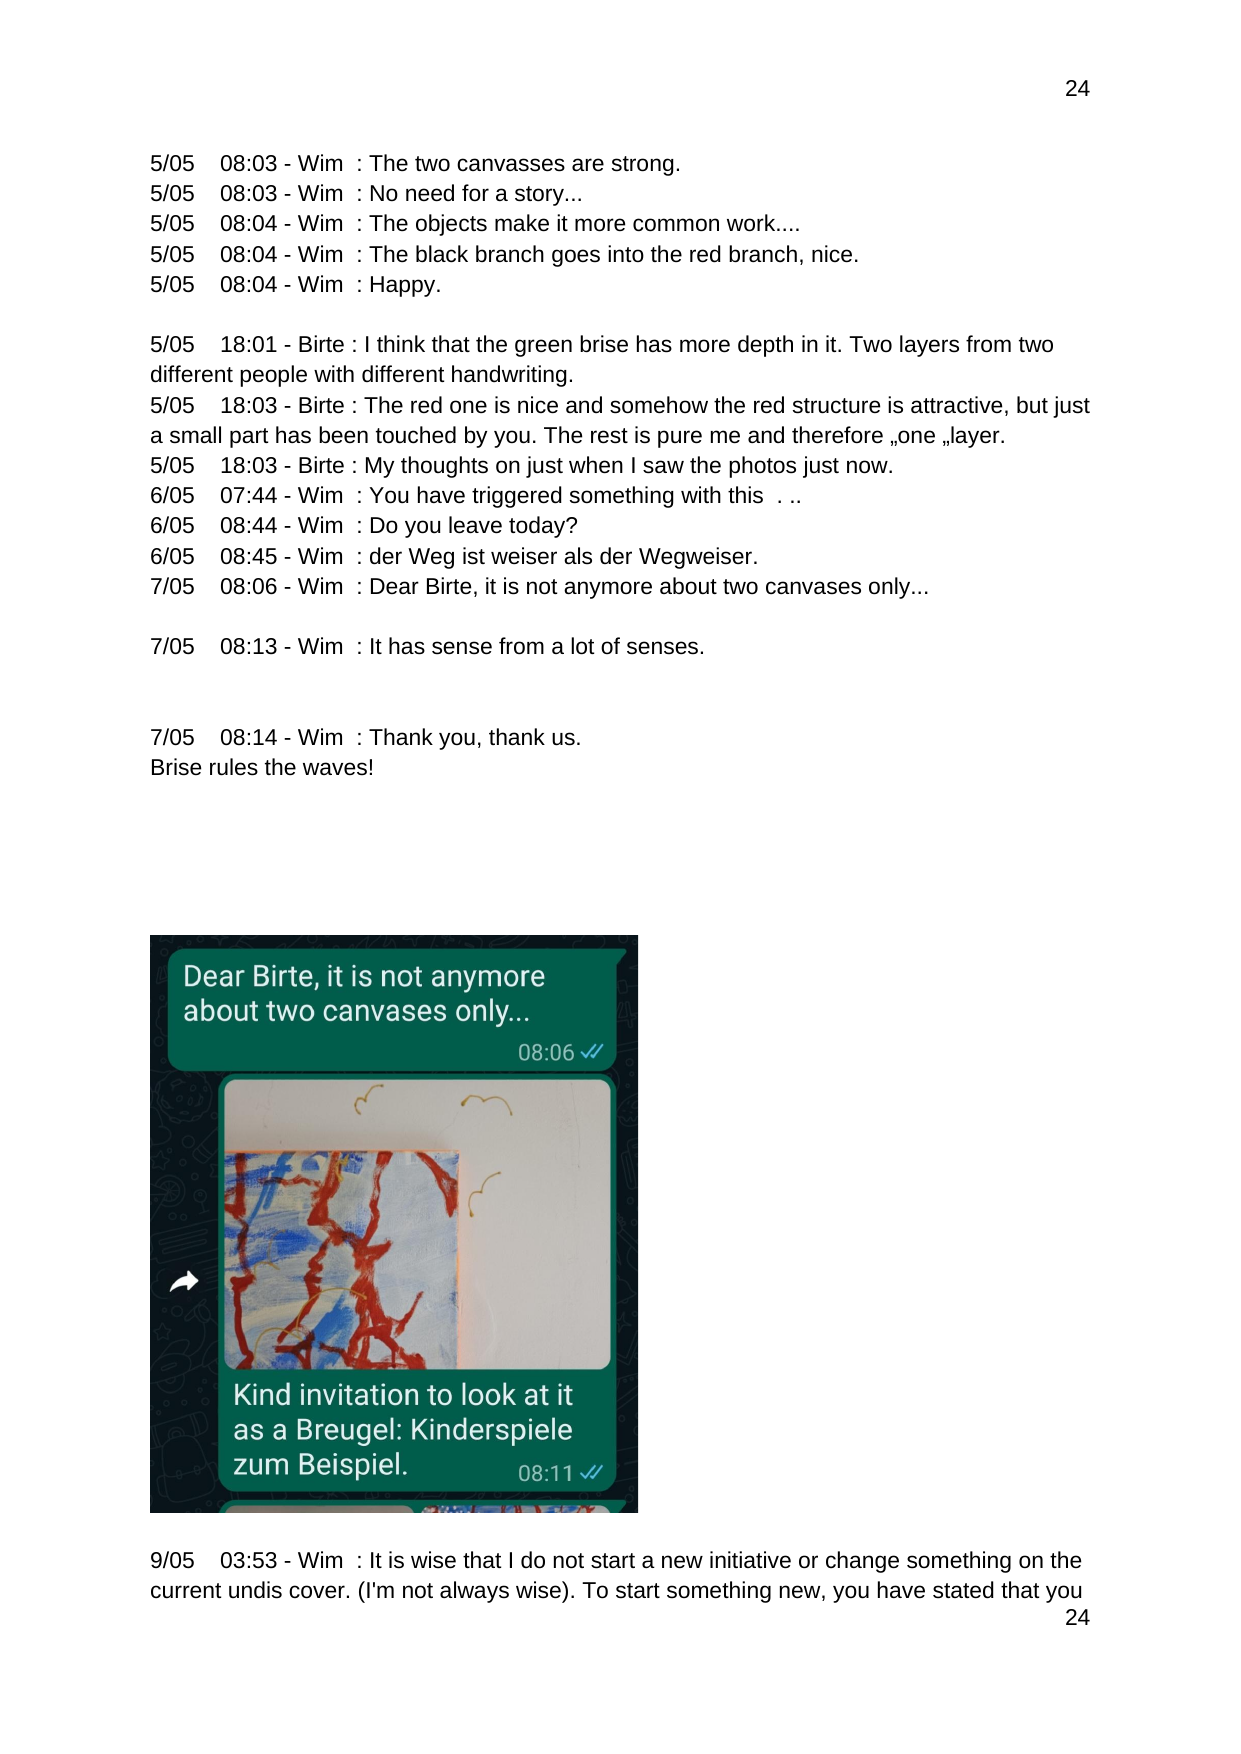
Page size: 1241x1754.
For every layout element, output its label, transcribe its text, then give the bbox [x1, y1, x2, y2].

text 5/05 08:03 - Wim : The two canvasses are strong. [150, 150, 1090, 176]
text 6/05 08:44 - Wim : Do you leave today? [150, 512, 1090, 539]
text 7/05 08:06 - Wim : Dear Birte, it is not anymore about two canvases only... [150, 573, 1090, 599]
text 5/05 18:03 - Birte : My thoughts on just when I saw the photos just now. [150, 452, 1090, 478]
text 5/05 08:04 - Wim : Happy. [150, 271, 1090, 297]
text 6/05 07:44 - Wim : You have triggered something with this . .. [150, 482, 1090, 509]
text 6/05 08:45 - Wim : der Weg ist weiser als der Wegweiser. [150, 543, 1090, 569]
text 5/05 08:03 - Wim : No need for a story... [150, 180, 1090, 207]
text 5/05 18:01 - Birte : I think that the green brise has more depth in it. Two layers from two different people with different handwriting. [150, 331, 1090, 388]
text 7/05 08:14 - Wim : Thank you, thank us. [150, 724, 1090, 750]
text 5/05 08:04 - Wim : The black branch goes into the red branch, nice. [150, 241, 1090, 267]
text Brise rules the waves! [150, 754, 1090, 781]
text 7/05 08:13 - Wim : It has sense from a lot of senses. [150, 633, 1090, 660]
text 9/05 03:53 - Wim : It is wise that I do not start a new initiative or change something on the current undis cover. (I'm not always wise). To start something new, you have stated that you [150, 1547, 1090, 1603]
text 5/05 18:03 - Birte : The red one is nice and somehow the red structure is attractive, but just a small part has been touched by you. The rest is pure me and therefore „one „layer. [150, 392, 1090, 448]
text 5/05 08:04 - Wim : The objects make it more common work.... [150, 210, 1090, 237]
